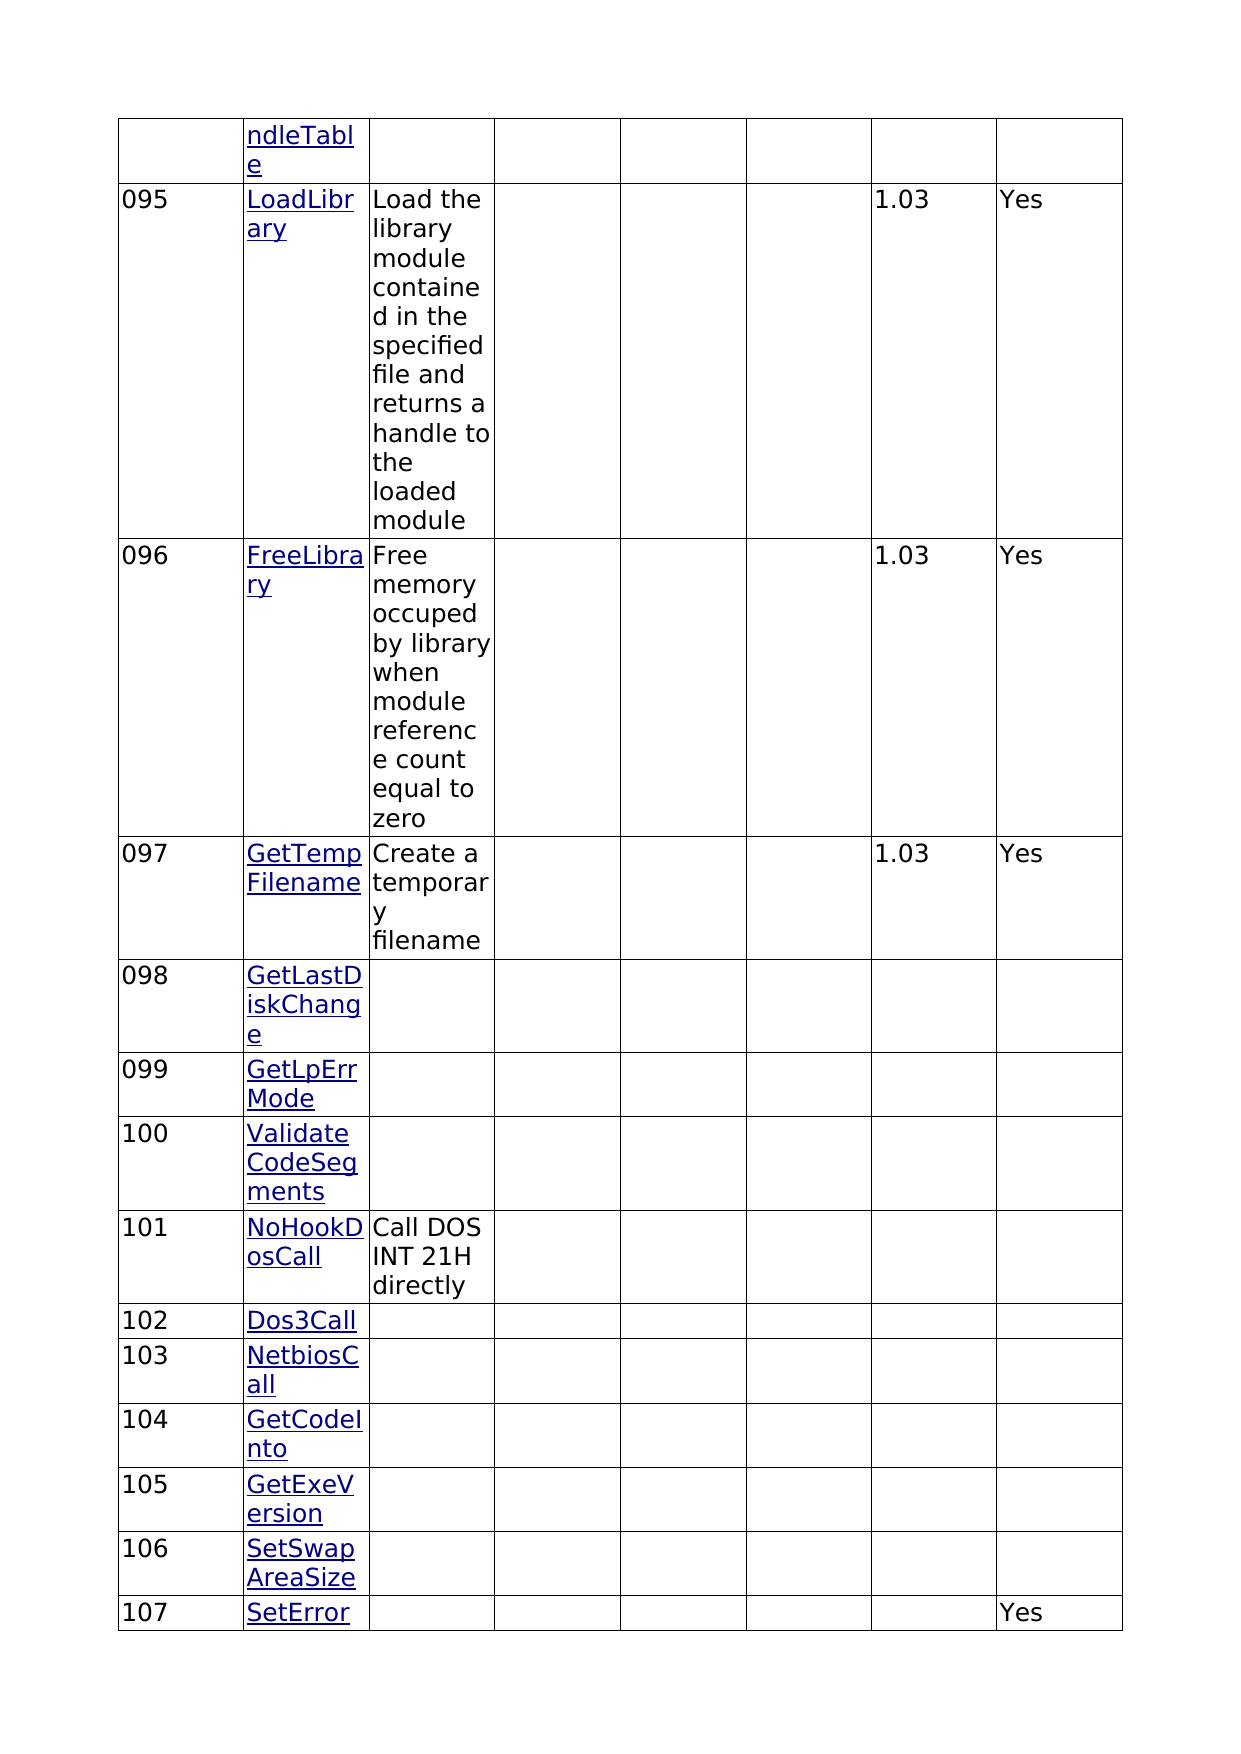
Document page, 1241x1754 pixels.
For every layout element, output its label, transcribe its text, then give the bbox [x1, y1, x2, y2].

table_cell Yes [997, 837, 1122, 958]
table_cell [370, 1468, 494, 1531]
table_cell 1.03 [872, 539, 996, 836]
table_cell [621, 837, 746, 958]
table_cell Yes [997, 184, 1122, 538]
table_cell GetCodeInto [244, 1404, 369, 1467]
table_cell 100 [119, 1117, 243, 1210]
table_cell [621, 1304, 746, 1338]
table_cell Free memory occuped by library when module reference count equal to zero [370, 539, 494, 836]
table_cell [872, 1596, 996, 1630]
table_cell [621, 1468, 746, 1531]
table_cell GetLpErrMode [244, 1053, 369, 1116]
table_cell [747, 1117, 871, 1210]
table_cell [621, 539, 746, 836]
table_cell [872, 1211, 996, 1303]
table_cell [872, 1304, 996, 1338]
table_cell [495, 184, 620, 538]
table_cell GetLastDiskChange [244, 960, 369, 1052]
table_cell [872, 1339, 996, 1402]
table_cell [370, 1339, 494, 1402]
table_cell [747, 1339, 871, 1402]
table_cell SetSwapAreaSize [244, 1532, 369, 1595]
table_cell [997, 1304, 1122, 1338]
table_cell GetExeVersion [244, 1468, 369, 1531]
table_cell 098 [119, 960, 243, 1052]
table_cell [747, 539, 871, 836]
table_cell [621, 1532, 746, 1595]
table_cell Yes [997, 539, 1122, 836]
table_cell [747, 1211, 871, 1303]
table_cell [495, 1532, 620, 1595]
table_cell [872, 1117, 996, 1210]
table_cell NetbiosCall [244, 1339, 369, 1402]
table_cell ndleTable [244, 119, 369, 182]
table_cell [997, 1211, 1122, 1303]
table_cell Dos3Call [244, 1304, 369, 1338]
table_cell [370, 1532, 494, 1595]
table_cell [997, 1339, 1122, 1402]
table_cell 1.03 [872, 837, 996, 958]
table_cell [747, 1532, 871, 1595]
table_cell 105 [119, 1468, 243, 1531]
table_cell [872, 1468, 996, 1531]
table_cell [495, 1596, 620, 1630]
table_cell [872, 119, 996, 182]
table_cell [370, 960, 494, 1052]
table_cell 107 [119, 1596, 243, 1630]
table_cell [621, 119, 746, 182]
table_cell [621, 1339, 746, 1402]
table_cell [747, 1468, 871, 1531]
table_cell 103 [119, 1339, 243, 1402]
table_cell [621, 1596, 746, 1630]
table_cell Call DOS INT 21H directly [370, 1211, 494, 1303]
table_cell [495, 1211, 620, 1303]
table_cell ValidateCodeSegments [244, 1117, 369, 1210]
table_cell [747, 837, 871, 958]
table_cell [872, 1532, 996, 1595]
table_cell Load the library module contained in the specified file and returns a handle to the loaded module [370, 184, 494, 538]
table_cell [747, 1053, 871, 1116]
table_cell [370, 1117, 494, 1210]
table_cell [747, 184, 871, 538]
table_cell [495, 119, 620, 182]
table_cell LoadLibrary [244, 184, 369, 538]
table_cell [495, 837, 620, 958]
table_cell [370, 119, 494, 182]
table_cell [621, 184, 746, 538]
table_cell Create a temporary filename [370, 837, 494, 958]
table_cell [495, 1468, 620, 1531]
table_cell [872, 960, 996, 1052]
table_cell [495, 1404, 620, 1467]
table_cell FreeLibrary [244, 539, 369, 836]
table_cell [495, 1304, 620, 1338]
table_cell [370, 1304, 494, 1338]
table_cell [747, 1596, 871, 1630]
table_cell [747, 1304, 871, 1338]
table_cell [621, 1404, 746, 1467]
table_cell Yes [997, 1596, 1122, 1630]
table_cell [621, 960, 746, 1052]
table_cell 096 [119, 539, 243, 836]
table_cell 097 [119, 837, 243, 958]
table_cell [997, 1404, 1122, 1467]
table_cell [997, 960, 1122, 1052]
table_cell 1.03 [872, 184, 996, 538]
table_cell [997, 119, 1122, 182]
table_cell [621, 1053, 746, 1116]
table_cell [370, 1404, 494, 1467]
table_cell [747, 119, 871, 182]
table_cell NoHookDosCall [244, 1211, 369, 1303]
table_cell [997, 1532, 1122, 1595]
table_cell [872, 1053, 996, 1116]
table_cell [495, 1339, 620, 1402]
table_cell 104 [119, 1404, 243, 1467]
table_cell SetError [244, 1596, 369, 1630]
table_cell 106 [119, 1532, 243, 1595]
table_cell 101 [119, 1211, 243, 1303]
table_cell [621, 1117, 746, 1210]
table_cell [747, 1404, 871, 1467]
table_cell GetTempFilename [244, 837, 369, 958]
table_cell [997, 1117, 1122, 1210]
table_cell [997, 1053, 1122, 1116]
table_cell [495, 1053, 620, 1116]
table_cell [997, 1468, 1122, 1531]
table_cell 099 [119, 1053, 243, 1116]
table_cell [747, 960, 871, 1052]
table_cell [495, 960, 620, 1052]
table_cell [370, 1053, 494, 1116]
table_cell [495, 1117, 620, 1210]
table_cell 102 [119, 1304, 243, 1338]
table_cell [495, 539, 620, 836]
table_cell [621, 1211, 746, 1303]
table_cell 095 [119, 184, 243, 538]
table_cell [119, 119, 243, 182]
table_cell [370, 1596, 494, 1630]
table_cell [872, 1404, 996, 1467]
